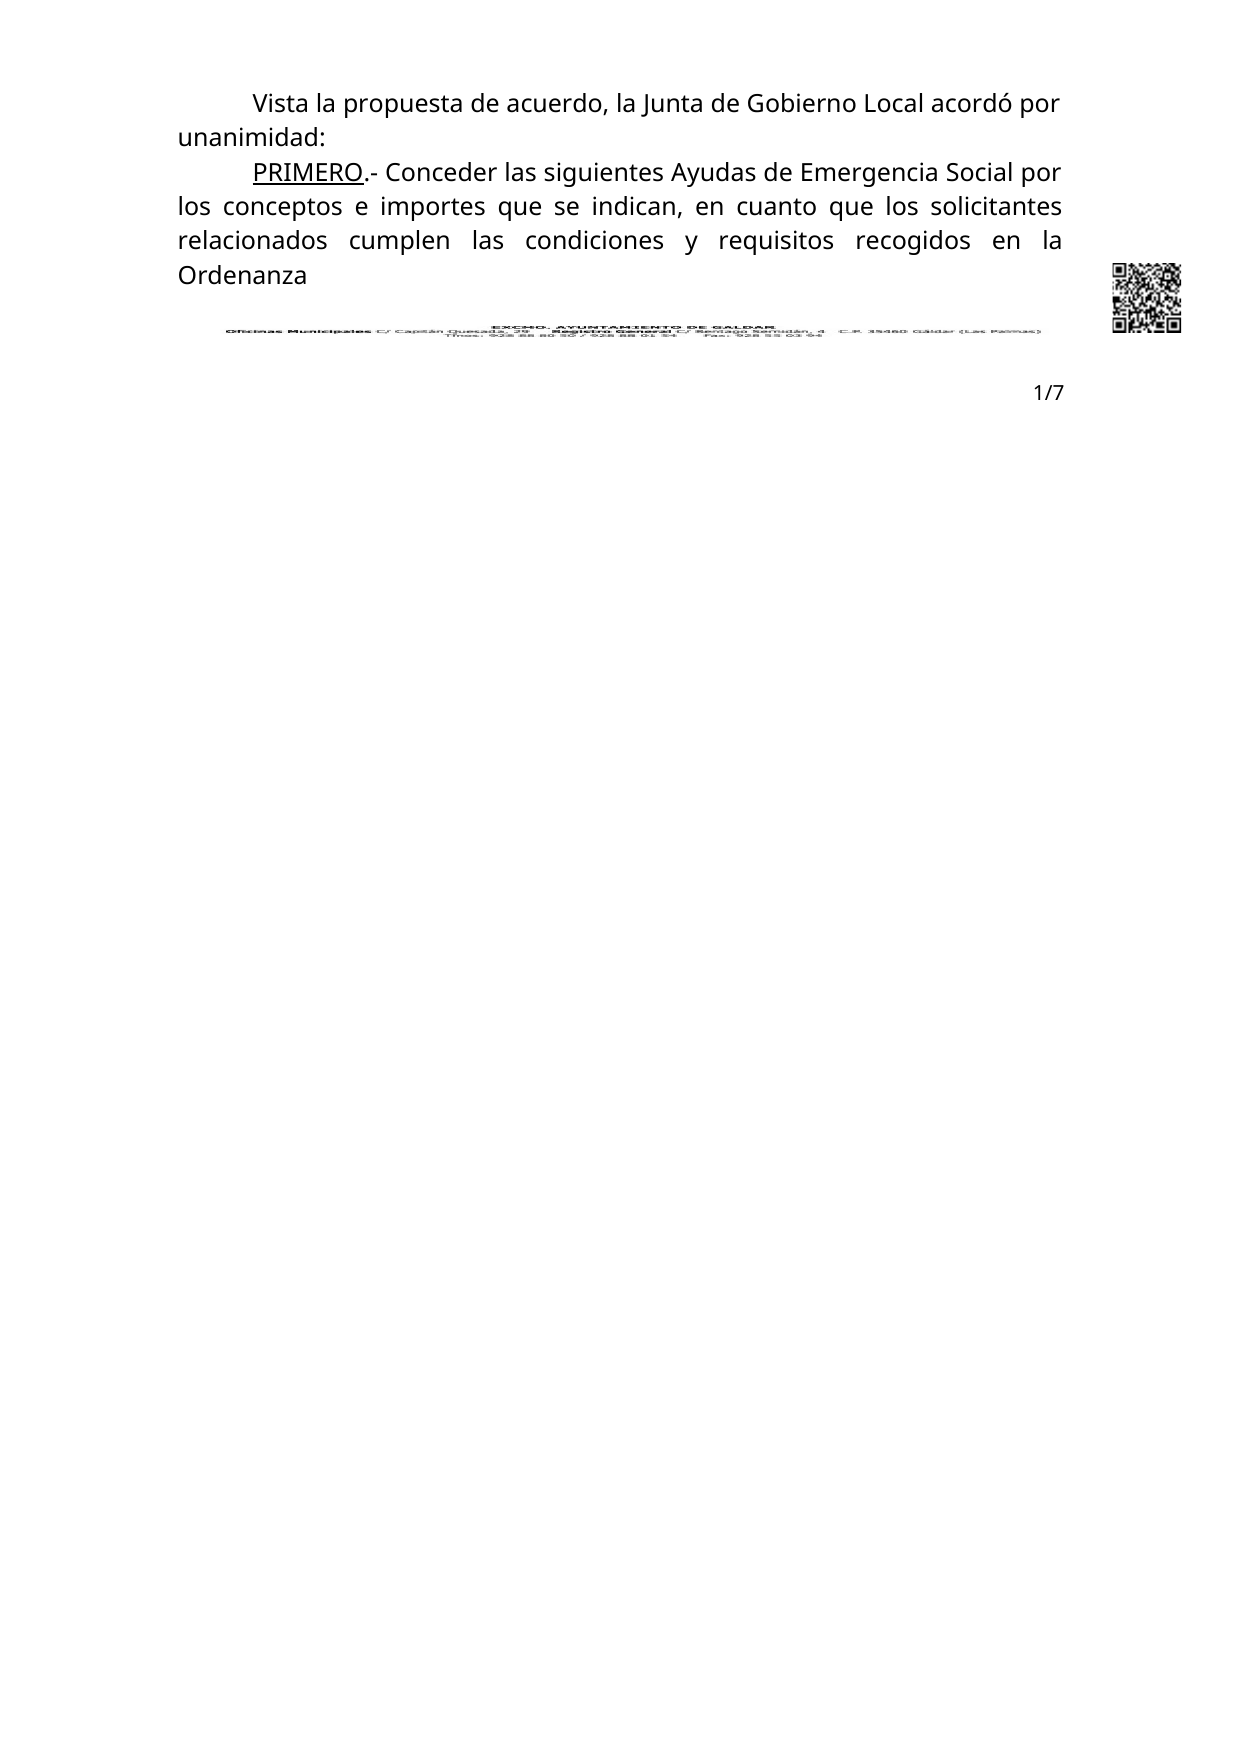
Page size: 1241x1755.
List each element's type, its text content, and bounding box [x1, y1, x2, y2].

text 1/7 [58, 378, 1064, 407]
text PRIMERO.- Conceder las siguientes Ayudas de Emergencia Social por los conceptos e importes que se indican, en cuanto que los solicitantes relacionados cumplen las condiciones y requisitos recogidos en la Ordenanza [177, 154, 1063, 291]
text Vista la propuesta de acuerdo, la Junta de Gobierno Local acordó por unanimidad: [177, 85, 1062, 154]
